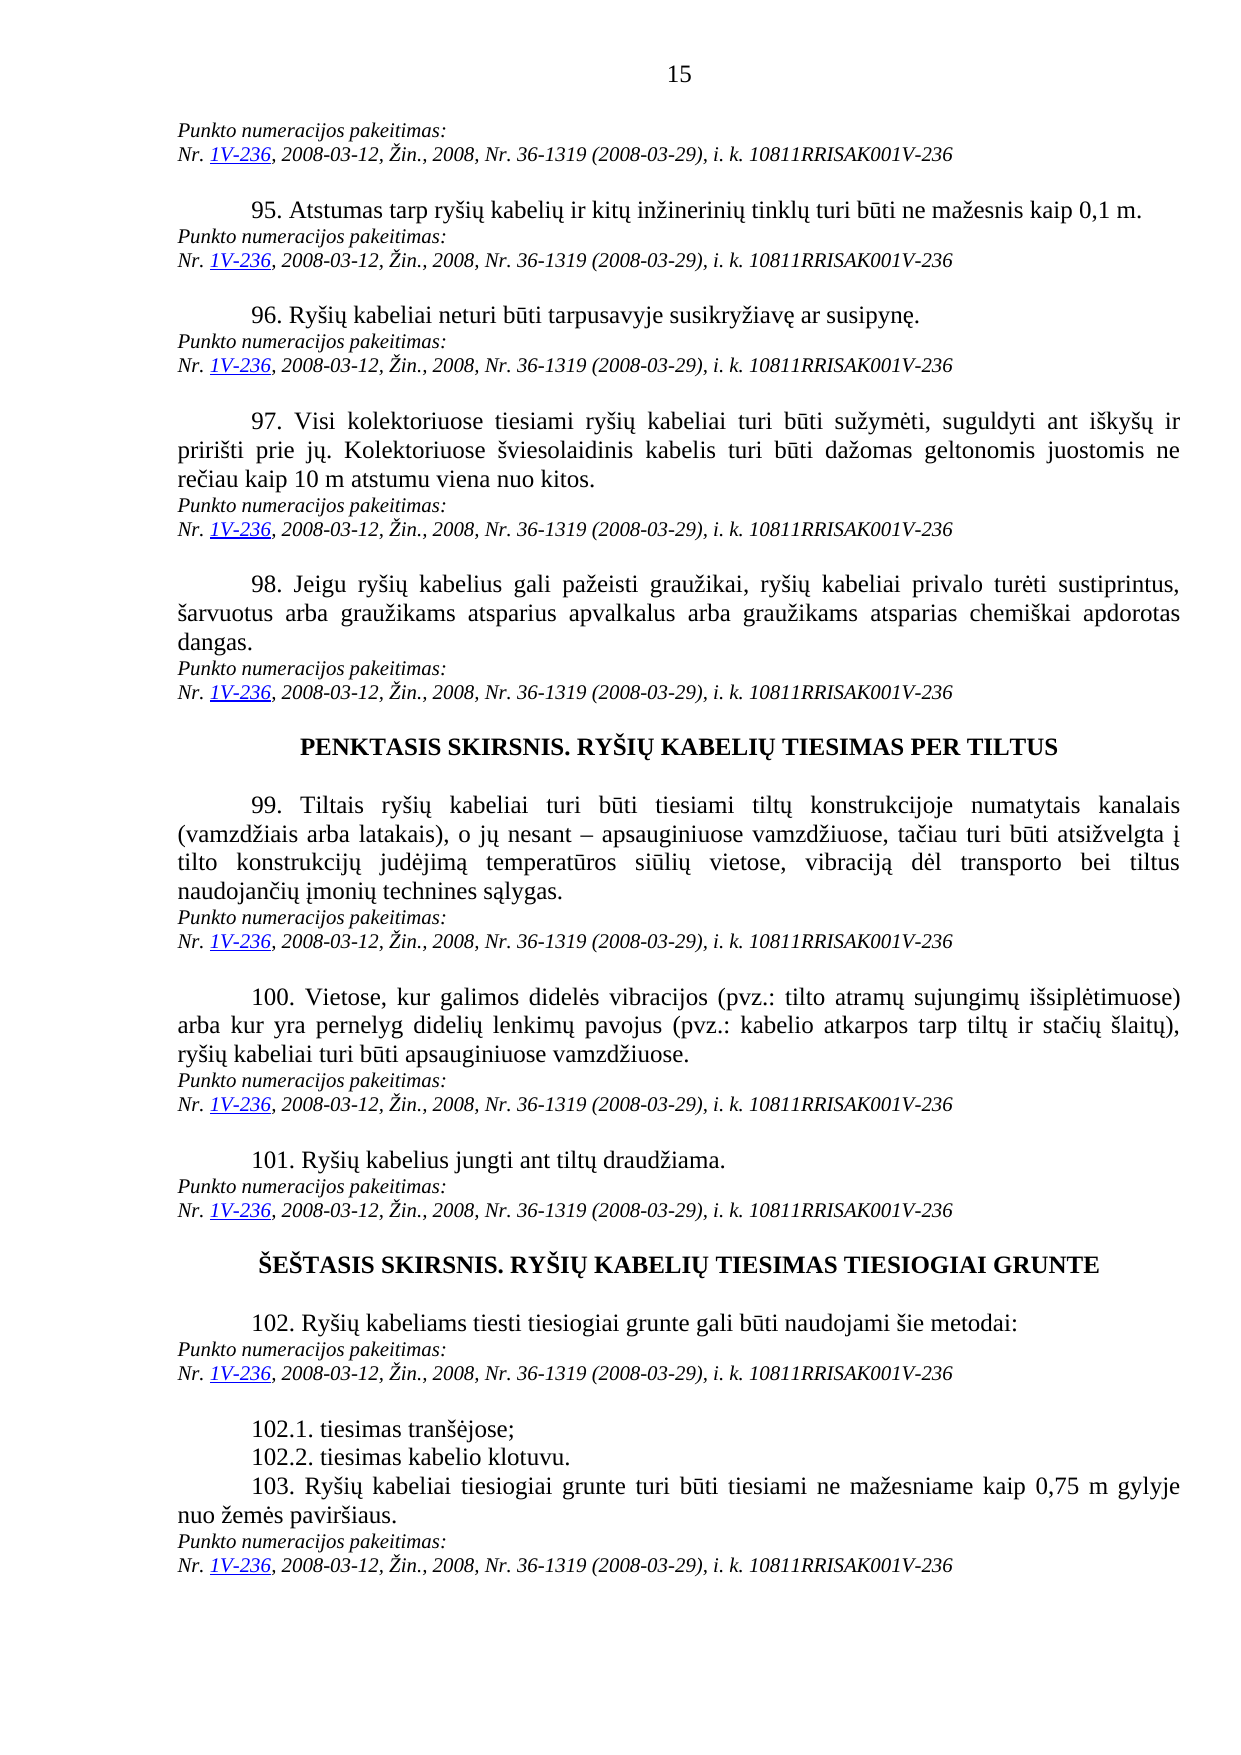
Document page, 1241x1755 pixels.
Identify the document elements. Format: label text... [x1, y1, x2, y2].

text Nr. 1V-236, 2008-03-12, Žin., 2008, Nr. 36-1319 (2008-03-29), i. k. 10811RRISAK001V-236 [177, 1198, 1181, 1222]
text Nr. 1V-236, 2008-03-12, Žin., 2008, Nr. 36-1319 (2008-03-29), i. k. 10811RRISAK001V-236 [177, 1361, 1181, 1385]
text Nr. 1V-236, 2008-03-12, Žin., 2008, Nr. 36-1319 (2008-03-29), i. k. 10811RRISAK001V-236 [177, 1553, 1181, 1577]
text Nr. 1V-236, 2008-03-12, Žin., 2008, Nr. 36-1319 (2008-03-29), i. k. 10811RRISAK001V-236 [177, 680, 1181, 704]
text Punkto numeracijos pakeitimas: [177, 1337, 1181, 1361]
text 99. Tiltais ryšių kabeliai turi būti tiesiami tiltų konstrukcijoje numatytais kanalais (vamzdžiais arba latakais), o jų nesant – apsauginiuose vamzdžiuose, tačiau turi būti atsižvelgta į tilto konstrukcijų judėjimą temperatūros siūlių vietose, vibraciją dėl transporto bei tiltus naudojančių įmonių technines sąlygas. [177, 790, 1181, 905]
text 101. Ryšių kabelius jungti ant tiltų draudžiama. [177, 1145, 1181, 1174]
text Nr. 1V-236, 2008-03-12, Žin., 2008, Nr. 36-1319 (2008-03-29), i. k. 10811RRISAK001V-236 [177, 517, 1181, 541]
text PENKTASIS SKIRSNIS. RYŠIŲ KABELIŲ TIESIMAS PER TILTUS [177, 732, 1181, 761]
text Punkto numeracijos pakeitimas: [177, 329, 1181, 353]
text Nr. 1V-236, 2008-03-12, Žin., 2008, Nr. 36-1319 (2008-03-29), i. k. 10811RRISAK001V-236 [177, 353, 1181, 377]
text Punkto numeracijos pakeitimas: [177, 224, 1181, 248]
text Punkto numeracijos pakeitimas: [177, 492, 1181, 517]
text Punkto numeracijos pakeitimas: [177, 118, 1181, 142]
text Nr. 1V-236, 2008-03-12, Žin., 2008, Nr. 36-1319 (2008-03-29), i. k. 10811RRISAK001V-236 [177, 1092, 1181, 1116]
text 102. Ryšių kabeliams tiesti tiesiogiai grunte gali būti naudojami šie metodai: [177, 1308, 1181, 1337]
text Punkto numeracijos pakeitimas: [177, 905, 1181, 929]
text Punkto numeracijos pakeitimas: [177, 1174, 1181, 1198]
text 95. Atstumas tarp ryšių kabelių ir kitų inžinerinių tinklų turi būti ne mažesnis kaip 0,1 m. [177, 195, 1181, 224]
text 102.2. tiesimas kabelio klotuvu. [177, 1442, 1181, 1471]
text 103. Ryšių kabeliai tiesiogiai grunte turi būti tiesiami ne mažesniame kaip 0,75 m gylyje nuo žemės paviršiaus. [177, 1471, 1181, 1529]
text 100. Vietose, kur galimos didelės vibracijos (pvz.: tilto atramų sujungimų išsiplėtimuose) arba kur yra pernelyg didelių lenkimų pavojus (pvz.: kabelio atkarpos tarp tiltų ir stačių šlaitų), ryšių kabeliai turi būti apsauginiuose vamzdžiuose. [177, 982, 1181, 1068]
text Punkto numeracijos pakeitimas: [177, 656, 1181, 680]
text 102.1. tiesimas tranšėjose; [177, 1414, 1181, 1442]
text ŠEŠTASIS SKIRSNIS. RYŠIŲ KABELIŲ TIESIMAS TIESIOGIAI GRUNTE [177, 1251, 1181, 1279]
text 96. Ryšių kabeliai neturi būti tarpusavyje susikryžiavę ar susipynę. [177, 301, 1181, 329]
text Nr. 1V-236, 2008-03-12, Žin., 2008, Nr. 36-1319 (2008-03-29), i. k. 10811RRISAK001V-236 [177, 248, 1181, 272]
text Punkto numeracijos pakeitimas: [177, 1068, 1181, 1092]
text Nr. 1V-236, 2008-03-12, Žin., 2008, Nr. 36-1319 (2008-03-29), i. k. 10811RRISAK001V-236 [177, 929, 1181, 953]
text 97. Visi kolektoriuose tiesiami ryšių kabeliai turi būti sužymėti, suguldyti ant iškyšų ir pririšti prie jų. Kolektoriuose šviesolaidinis kabelis turi būti dažomas geltonomis juostomis ne rečiau kaip 10 m atstumu viena nuo kitos. [177, 406, 1181, 492]
text Punkto numeracijos pakeitimas: [177, 1529, 1181, 1553]
text Nr. 1V-236, 2008-03-12, Žin., 2008, Nr. 36-1319 (2008-03-29), i. k. 10811RRISAK001V-236 [177, 142, 1181, 166]
text 98. Jeigu ryšių kabelius gali pažeisti graužikai, ryšių kabeliai privalo turėti sustiprintus, šarvuotus arba graužikams atsparius apvalkalus arba graužikams atsparias chemiškai apdorotas dangas. [177, 569, 1181, 656]
